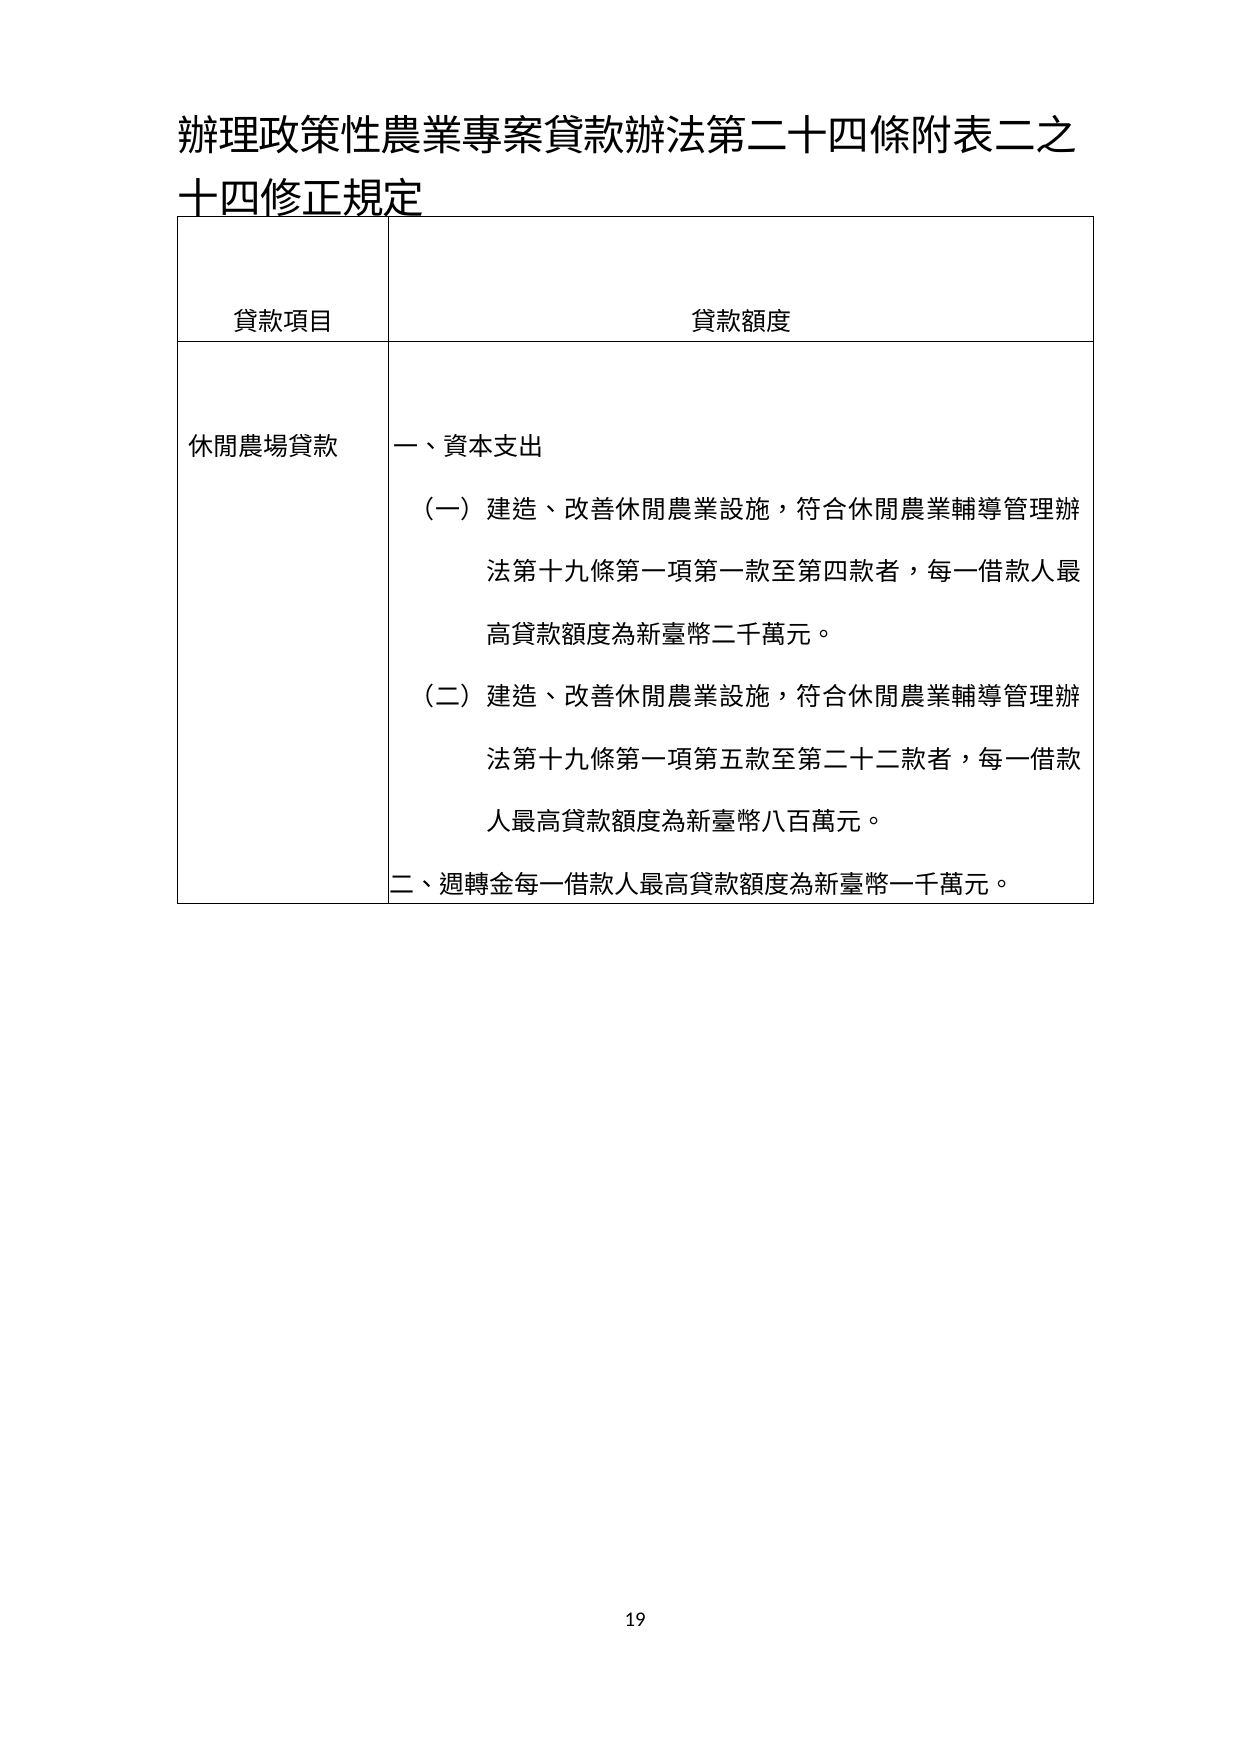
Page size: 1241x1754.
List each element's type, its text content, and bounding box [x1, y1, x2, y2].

table_cell 一、資本支出 （一）建造、改善休閒農業設施，符合休閒農業輔導管理辦法第十九條第一項第一款至第四款者，每一借款人最高貸款額度為新臺幣二千萬元。 （二）建造、改善休閒農業設施，符合休閒農業輔導管理辦法第十九條第一項第五款至第二十二款者，每一借款人最高貸款額度為新臺幣八百萬元。 二、週轉金每一借款人最高貸款額度為新臺幣一千萬元。 [389, 342, 1093, 903]
table_cell 休閒農場貸款 [178, 342, 388, 903]
table_header 貸款額度 [389, 217, 1093, 341]
table_header 貸款項目 [178, 217, 388, 341]
text 辦理政策性農業專案貸款辦法第二十四條附表二之十四修正規定 [177, 91, 1092, 216]
